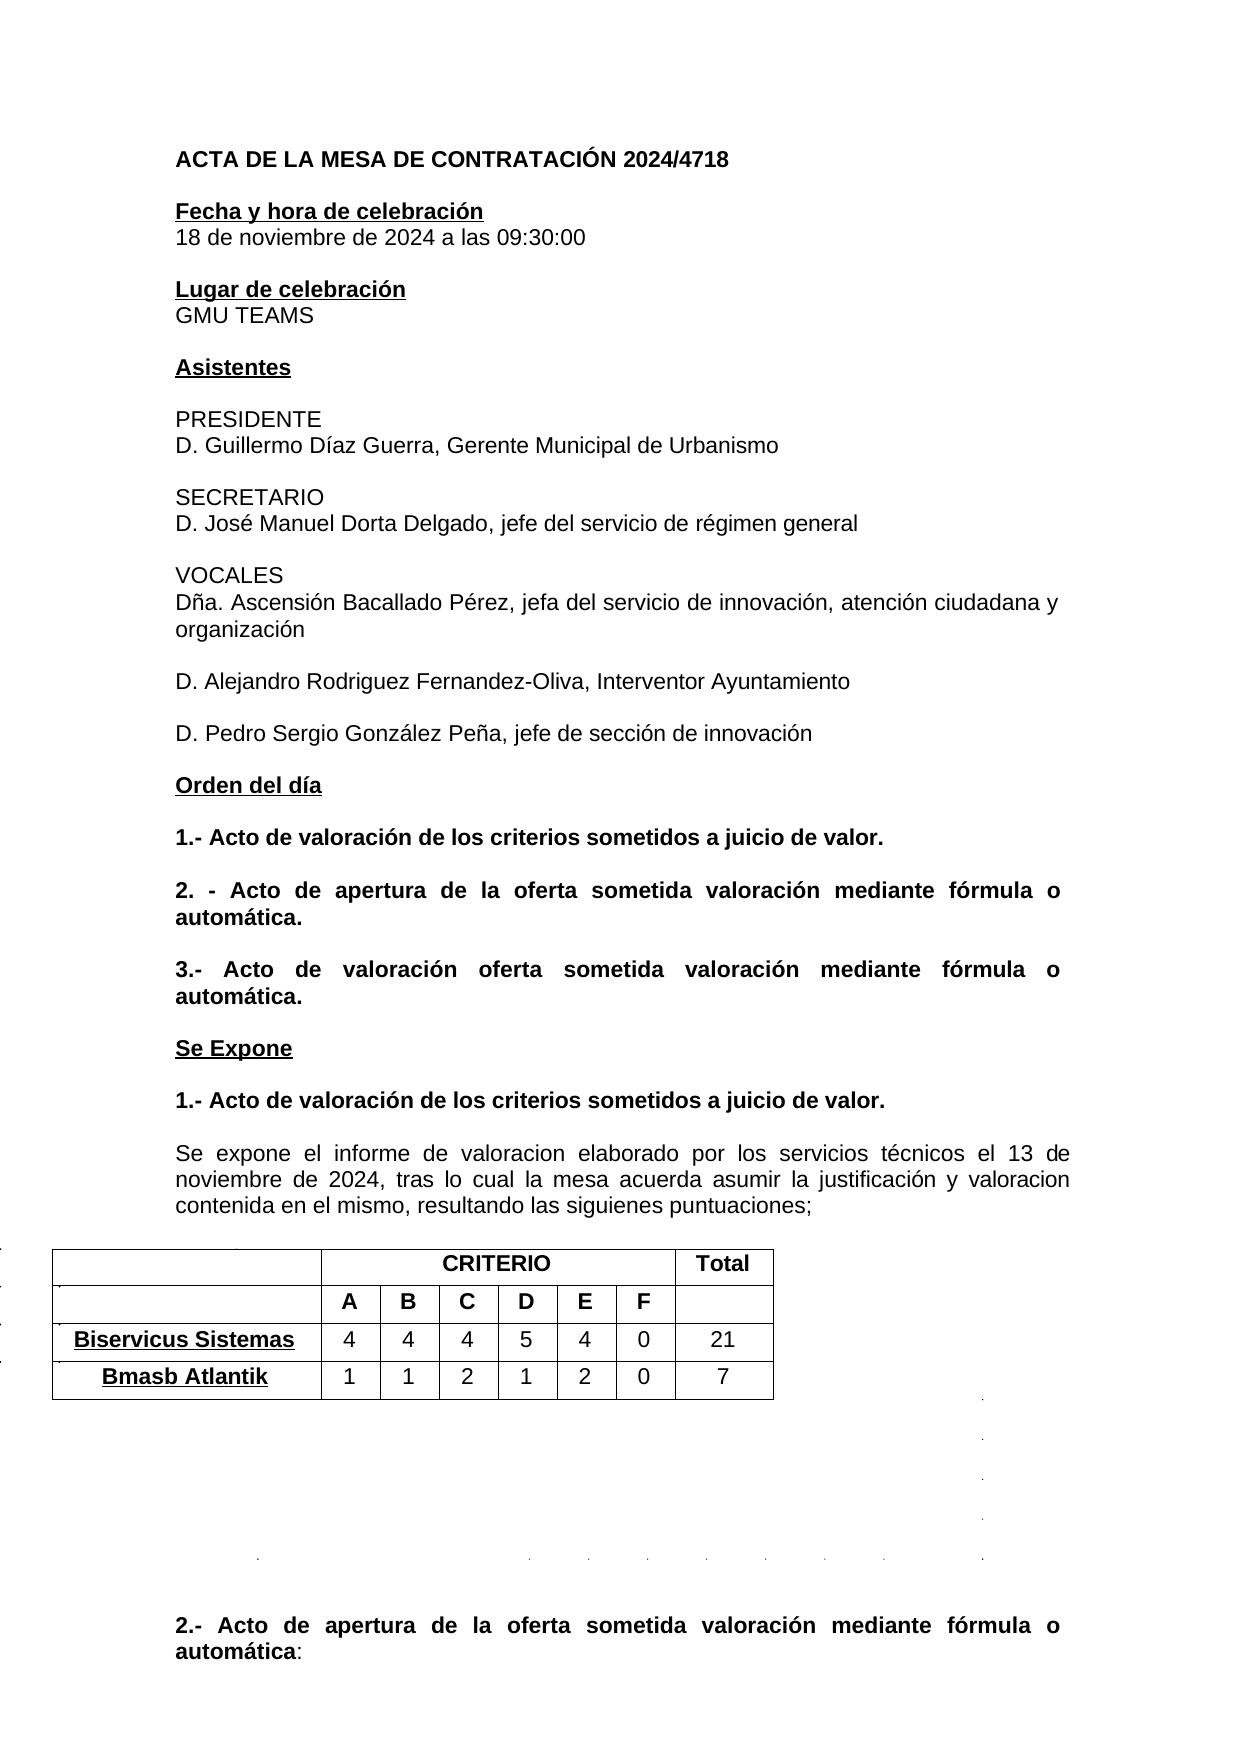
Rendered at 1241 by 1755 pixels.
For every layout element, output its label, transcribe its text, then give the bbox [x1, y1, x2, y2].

text 18 de noviembre de 2024 a las 09:30:00 [175, 225, 1188, 251]
table_cell Biservicus Sistemas [53, 1324, 321, 1361]
text Asistentes [175, 355, 1188, 380]
table_cell 1 [322, 1362, 380, 1398]
table_cell A [322, 1286, 380, 1323]
text PRESIDENTE [175, 407, 1188, 432]
table_cell C [440, 1286, 498, 1323]
table_cell 1 [499, 1362, 557, 1398]
table_cell 4 [381, 1324, 439, 1361]
text 2.- Acto de apertura de la oferta sometida valoración mediante fórmula o automática: [175, 1612, 1071, 1665]
table_cell [53, 1286, 321, 1323]
text SECRETARIO [175, 485, 1188, 511]
text ACTA DE LA MESA DE CONTRATACIÓN 2024/4718 [175, 147, 1188, 173]
table_cell Bmasb Atlantik [53, 1362, 321, 1398]
table_cell 4 [322, 1324, 380, 1361]
text 2. - Acto de apertura de la oferta sometida valoración mediante fórmula o automática. [175, 878, 1071, 930]
text D. José Manuel Dorta Delgado, jefe del servicio de régimen general [175, 511, 1188, 537]
text Dña. Ascensión Bacallado Pérez, jefa del servicio de innovación, atención ciudadana y organización [175, 589, 1071, 642]
table_cell 5 [499, 1324, 557, 1361]
text 3.- Acto de valoración oferta sometida valoración mediante fórmula o automática. [175, 957, 1071, 1009]
text Fecha y hora de celebración [175, 199, 1188, 225]
table_cell 0 [617, 1362, 675, 1398]
table_cell [676, 1286, 773, 1323]
table_header [322, 1250, 439, 1285]
text Se Expone [175, 1036, 1188, 1061]
text D. Pedro Sergio González Peña, jefe de sección de innovación [175, 721, 1188, 747]
table_cell 21 [676, 1324, 773, 1361]
table_cell B [381, 1286, 439, 1323]
text D. Alejandro Rodriguez Fernandez-Oliva, Interventor Ayuntamiento [175, 669, 1188, 694]
text Orden del día [175, 773, 1188, 799]
text D. Guillermo Díaz Guerra, Gerente Municipal de Urbanismo [175, 433, 1188, 458]
table_header CRITERIO [439, 1250, 675, 1285]
text VOCALES [175, 563, 1188, 589]
table_cell F [617, 1286, 675, 1323]
text 1.- Acto de valoración de los criterios sometidos a juicio de valor. [175, 825, 1188, 851]
table_cell 1 [381, 1362, 439, 1398]
table_cell 2 [440, 1362, 498, 1398]
table_cell 4 [440, 1324, 498, 1361]
table_header [53, 1250, 321, 1285]
table_cell 0 [617, 1324, 675, 1361]
table_cell 7 [676, 1362, 773, 1398]
text 1.- Acto de valoración de los criterios sometidos a juicio de valor. [175, 1088, 1188, 1113]
text Se expone el informe de valoracion elaborado por los servicios técnicos el 13 de noviembre de 2024, tras lo cual la mesa acuerda asumir la justificación y valoracion contenida en el mismo, resultando las siguienes puntuaciones; [175, 1140, 1071, 1219]
table_cell E [558, 1286, 616, 1323]
text Lugar de celebración GMU TEAMS [175, 276, 742, 329]
table_cell 4 [558, 1324, 616, 1361]
table_cell 2 [558, 1362, 616, 1398]
table_cell D [499, 1286, 557, 1323]
table_header Total [676, 1250, 773, 1285]
